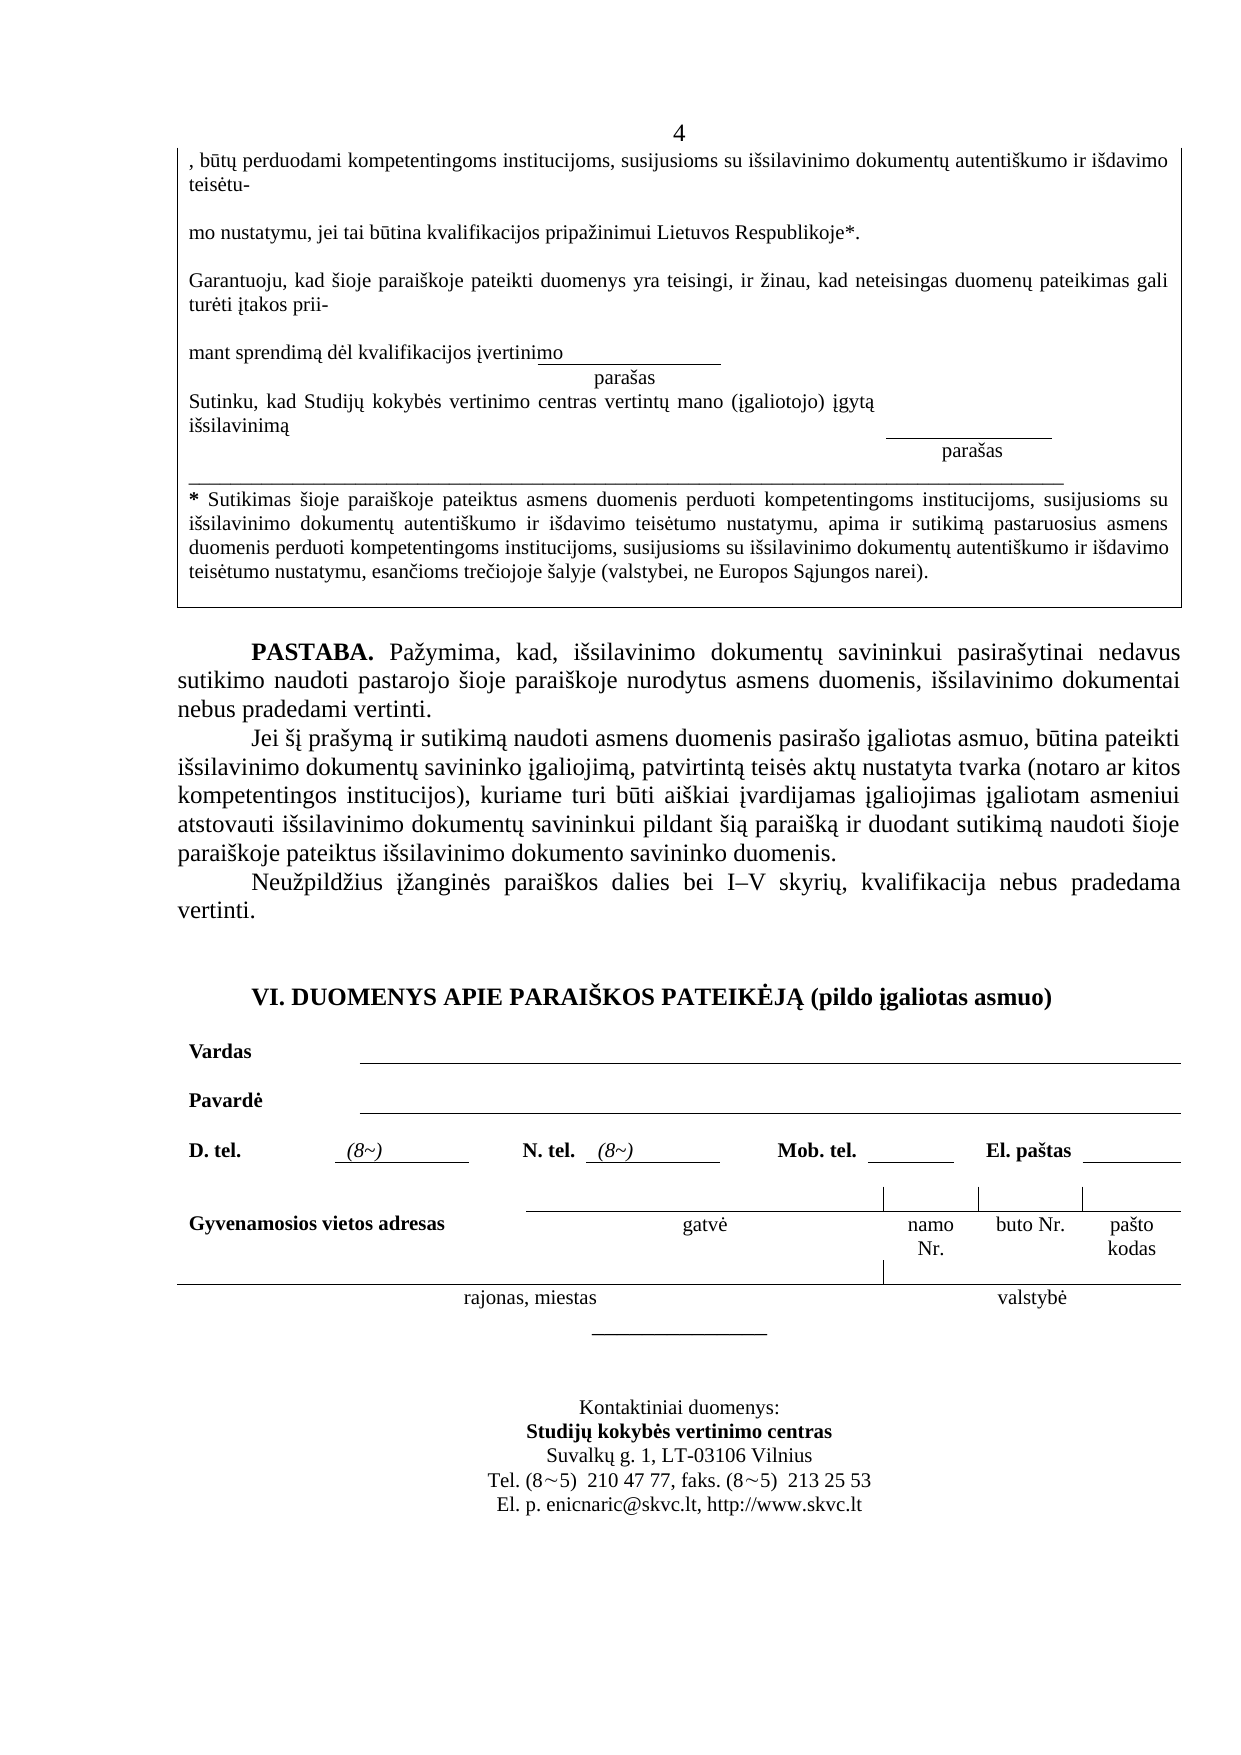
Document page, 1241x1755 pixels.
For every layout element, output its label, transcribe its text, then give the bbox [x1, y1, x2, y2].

text PASTABA. Pažymima, kad, išsilavinimo dokumentų savininkui pasirašytinai nedavus sutikimo naudoti pastarojo šioje paraiškoje nurodytus asmens duomenis, išsilavinimo dokumentai nebus pradedami vertinti. [177, 637, 1181, 723]
table_cell Gyvenamosios vietos adresas [177, 1187, 526, 1260]
table_cell , būtų perduodami kompetentingoms institucijoms, susijusioms su išsilavinimo dokumentų autentiškumo ir išdavimo teisėtu- [178, 148, 1181, 196]
table_cell [178, 244, 1181, 268]
table_cell [884, 1260, 1181, 1284]
table_cell [1083, 1187, 1181, 1211]
table_cell [1052, 389, 1181, 437]
text VI. DUOMENYS APIE PARAIŠKOS PATEIKĖJĄ (pildo įgaliotas asmuo) [177, 982, 1181, 1010]
text Jei šį prašymą ir sutikimą naudoti asmens duomenis pasirašo įgaliotas asmuo, būtina pateikti išsilavinimo dokumentų savininko įgaliojimą, patvirtintą teisės aktų nustatyta tvarka (notaro ar kitos kompetentingos institucijos), kuriame turi būti aiškiai įvardijamas įgaliojimas įgaliotam asmeniui atstovauti išsilavinimo dokumentų savininkui pildant šią paraišką ir duodant sutikimą naudoti šioje paraiškoje pateiktus išsilavinimo dokumento savininko duomenis. [177, 723, 1181, 867]
table_cell [178, 364, 537, 389]
table_cell valstybė [883, 1285, 1181, 1309]
table_cell mo nustatymu, jei tai būtina kvalifikacijos pripažinimui Lietuvos Respublikoje*. [178, 220, 1181, 244]
table_cell buto Nr. [978, 1212, 1082, 1260]
table_cell Garantuoju, kad šioje paraiškoje pateikti duomenys yra teisingi, ir žinau, kad neteisingas duomenų pateikimas gali turėti įtakos prii- [178, 268, 1181, 316]
table_cell [886, 389, 1052, 437]
table_cell rajonas, miestas [177, 1285, 883, 1309]
text Suvalkų g. 1, LT-03106 Vilnius [177, 1443, 1181, 1467]
table_cell parašas [886, 439, 1052, 462]
table_cell El. paštas [954, 1138, 1082, 1162]
text Kontaktiniai duomenys: [177, 1395, 1181, 1419]
text Studijų kokybės vertinimo centras [177, 1419, 1181, 1443]
table_cell N. tel. [469, 1138, 586, 1162]
table_cell [518, 438, 886, 462]
table_cell parašas [538, 365, 721, 389]
table_cell Sutinku, kad Studijų kokybės vertinimo centras vertintų mano (įgaliotojo) įgytą išsilavinimą [178, 389, 886, 437]
table_cell [1083, 1138, 1181, 1162]
table_cell pašto kodas [1083, 1212, 1181, 1260]
table_cell [177, 1063, 1181, 1088]
table_cell namo Nr. [883, 1212, 978, 1260]
table_cell (8~) [586, 1138, 720, 1162]
table_cell [177, 1162, 1181, 1187]
table_cell [526, 1187, 883, 1211]
table_cell [178, 196, 1181, 220]
table_cell Mob. tel. [720, 1138, 868, 1162]
table_cell D. tel. [177, 1138, 335, 1162]
table_cell [178, 438, 518, 462]
table_cell [178, 316, 1181, 340]
table_cell (8~) [335, 1138, 469, 1162]
table_cell mant sprendimą dėl kvalifikacijos įvertinimo [178, 340, 1181, 364]
text ______________ [177, 1309, 1181, 1338]
table_cell [177, 1260, 883, 1284]
table_cell [177, 1113, 1181, 1137]
table_cell Pavardė [177, 1088, 359, 1112]
table_cell ____________________________________________________________________________________ * Sutikimas šioje paraiškoje pateiktus asmens duomenis perduoti kompetentingoms institucijoms, susijusioms su išsilavinimo dokumentų autentiškumo ir išdavimo teisėtumo nustatymu, apima ir sutikimą pastaruosius asmens duomenis perduoti kompetentingoms institucijoms, susijusioms su išsilavinimo dokumentų autentiškumo ir išdavimo teisėtumo nustatymu, esančioms trečiojoje šalyje (valstybei, ne Europos Sąjungos narei). [178, 463, 1181, 607]
table_header [360, 1039, 1181, 1063]
text El. p. enicnaric@skvc.lt, http://www.skvc.lt [177, 1492, 1181, 1516]
table_header Vardas [177, 1039, 359, 1063]
table_cell [360, 1088, 1181, 1112]
table_cell [979, 1187, 1082, 1211]
table_cell [868, 1138, 954, 1162]
table_cell [721, 364, 1181, 389]
text Tel. (85) 210 47 77, faks. (85) 213 25 53 [177, 1467, 1181, 1492]
text Neužpildžius įžanginės paraiškos dalies bei I–V skyrių, kvalifikacija nebus pradedama vertinti. [177, 867, 1181, 924]
table_cell [884, 1187, 978, 1211]
table_cell gatvė [526, 1212, 883, 1260]
table_cell [1052, 438, 1181, 462]
